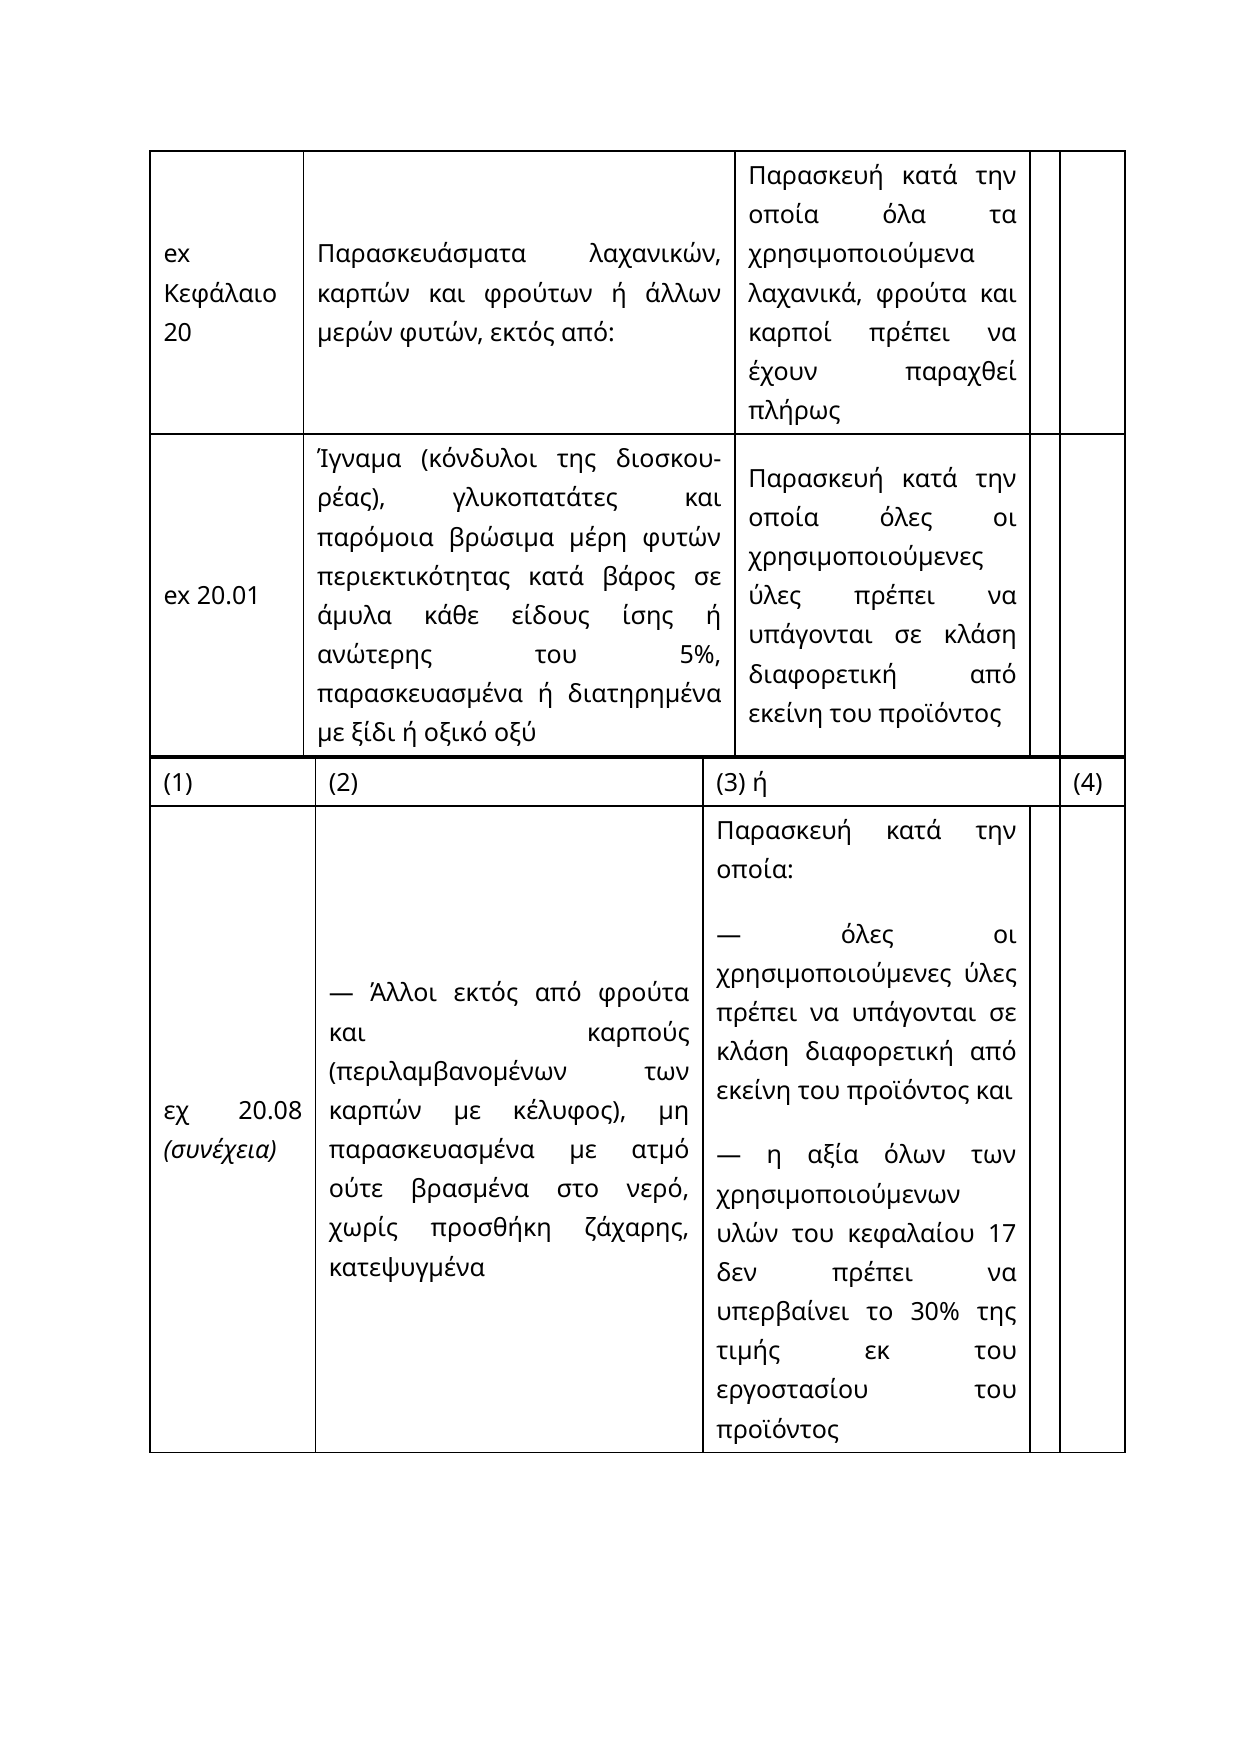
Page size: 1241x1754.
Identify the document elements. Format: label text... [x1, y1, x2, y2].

table_cell Παρασκευή κατά την οποία όλες οι χρησιμοποιούμενες ύλες πρέπει να υπάγονται σε κλάση διαφορετική από εκείνη του προϊόντος [736, 435, 1029, 755]
table_cell ex 20.01 [151, 435, 303, 755]
table_header (4) [1061, 759, 1124, 805]
table_header (1) [151, 759, 315, 805]
table_cell [1061, 152, 1124, 433]
table_header (2) [316, 759, 702, 805]
table_cell εχ 20.08 (συνέχεια) [151, 807, 315, 1452]
table_cell [1031, 152, 1059, 433]
table_cell Παρασκευή κατά την οποία: — όλες οι χρησιμοποιούμενες ύλες πρέπει να υπάγονται σε κλάση διαφορετική από εκείνη του προϊόντος και — η αξία όλων των χρησιμοποιούμενων υλών του κεφαλαίου 17 δεν πρέπει να υπερβαίνει το 30% της τιμής εκ του εργοστασίου του προϊόντος [704, 807, 1029, 1452]
table_cell — Άλλοι εκτός από φρούτα και καρπούς (περιλαμβανομένων των καρπών με κέλυφος), μη παρασκευασμένα με ατμό ούτε βρασμένα στο νερό, χωρίς προσθήκη ζάχαρης, κατεψυγμένα [316, 807, 702, 1452]
table_header (3) ή [704, 759, 1059, 805]
table_cell Ίγναμα (κόνδυλοι της διοσκου- ρέας), γλυκοπατάτες και παρόμοια βρώσιμα μέρη φυτών περιεκτικότητας κατά βάρος σε άμυλα κάθε είδους ίσης ή ανώτερης του 5%, παρασκευασμένα ή διατηρημένα με ξίδι ή οξικό οξύ [304, 435, 734, 755]
table_cell ex Κεφάλαιο 20 [151, 152, 303, 433]
table_cell Παρασκευάσματα λαχανικών, καρπών και φρούτων ή άλλων μερών φυτών, εκτός από: [304, 152, 734, 433]
table_cell [1061, 807, 1124, 1452]
table_cell Παρασκευή κατά την οποία όλα τα χρησιμοποιούμενα λαχανικά, φρούτα και καρποί πρέπει να έχουν παραχθεί πλήρως [736, 152, 1029, 433]
table_cell [1061, 435, 1124, 755]
table_cell [1031, 807, 1059, 1452]
table_cell [1031, 435, 1059, 755]
